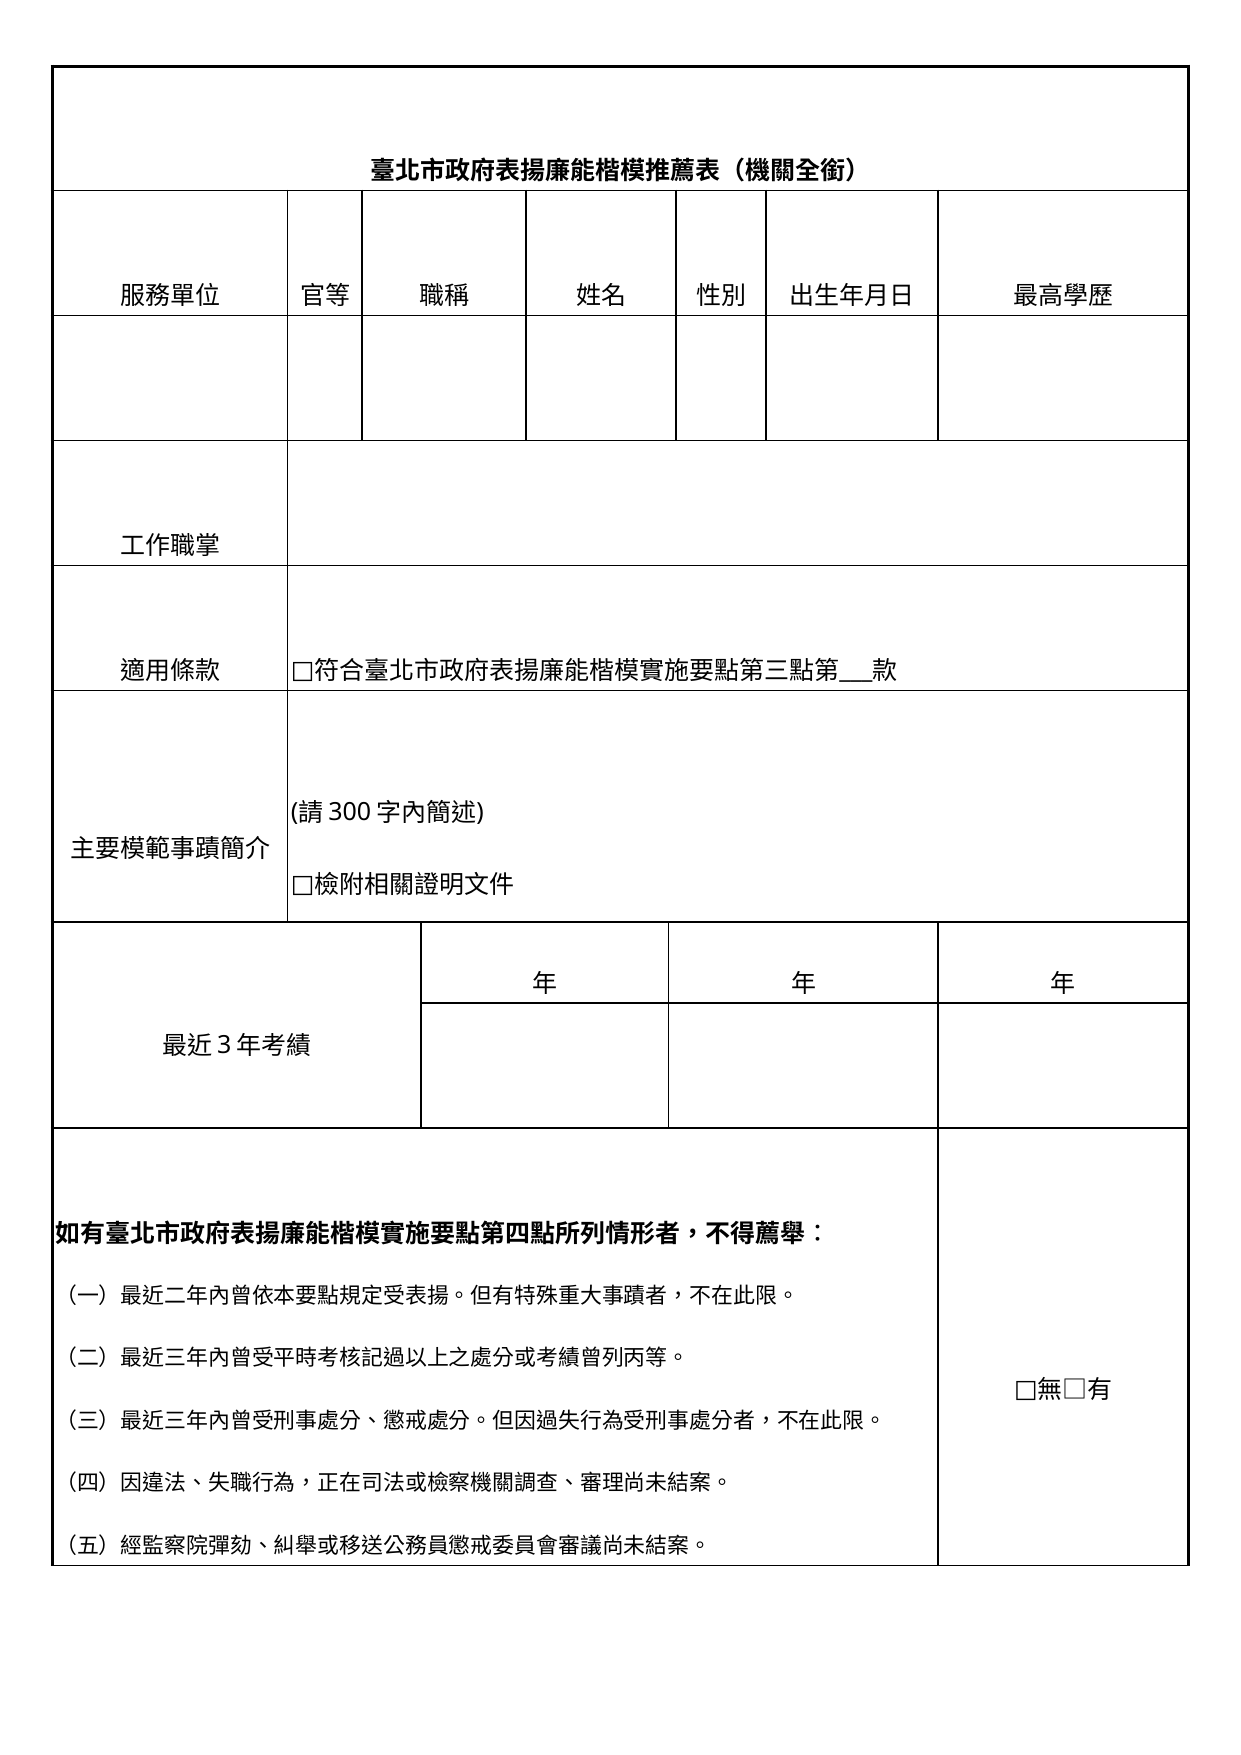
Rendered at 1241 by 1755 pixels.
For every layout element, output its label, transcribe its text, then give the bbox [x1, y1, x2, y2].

table_cell (請300字內簡述) □檢附相關證明文件 [288, 691, 1187, 921]
table_cell [54, 316, 287, 439]
table_cell [527, 316, 675, 439]
table_cell □符合臺北市政府表揚廉能楷模實施要點第三點第___款 [288, 566, 1187, 689]
table_header 臺北市政府表揚廉能楷模推薦表（機關全銜） [54, 68, 1187, 189]
table_cell [669, 1004, 937, 1127]
table_cell 官等 [288, 191, 361, 314]
table_cell [767, 316, 937, 439]
table_cell 如有臺北市政府表揚廉能楷模實施要點第四點所列情形者，不得薦舉： （一）最近二年內曾依本要點規定受表揚。但有特殊重大事蹟者，不在此限。 （二）最近三年內曾受平時考核記過以上之處分或考績曾列丙等。 （三）最近三年內曾受刑事處分、懲戒處分。但因過失行為受刑事處分者，不在此限。 （四）因違法、失職行為，正在司法或檢察機關調查、審理尚未結案。 （五）經監察院彈劾、糾舉或移送公務員懲戒委員會審議尚未結案。 [54, 1129, 937, 1564]
table_cell 服務單位 [54, 191, 287, 314]
table_cell 年 [422, 923, 668, 1002]
table_cell [939, 1004, 1187, 1127]
table_cell [939, 316, 1187, 439]
table_cell 姓名 [527, 191, 675, 314]
table_cell 最近3年考績 [54, 923, 420, 1127]
table_cell [422, 1004, 668, 1127]
table_cell 主要模範事蹟簡介 [54, 691, 287, 921]
table_cell [288, 441, 1187, 564]
table_cell 職稱 [363, 191, 525, 314]
table_cell 出生年月日 [767, 191, 937, 314]
table_cell 適用條款 [54, 566, 287, 689]
table_cell 年 [669, 923, 937, 1002]
table_cell 年 [939, 923, 1187, 1002]
table_cell [363, 316, 525, 439]
table_cell □無□有 [939, 1129, 1187, 1564]
table_cell [288, 316, 361, 439]
table_cell 最高學歷 [939, 191, 1187, 314]
table_cell 工作職掌 [54, 441, 287, 564]
table_cell [677, 316, 765, 439]
table_cell 性別 [677, 191, 765, 314]
